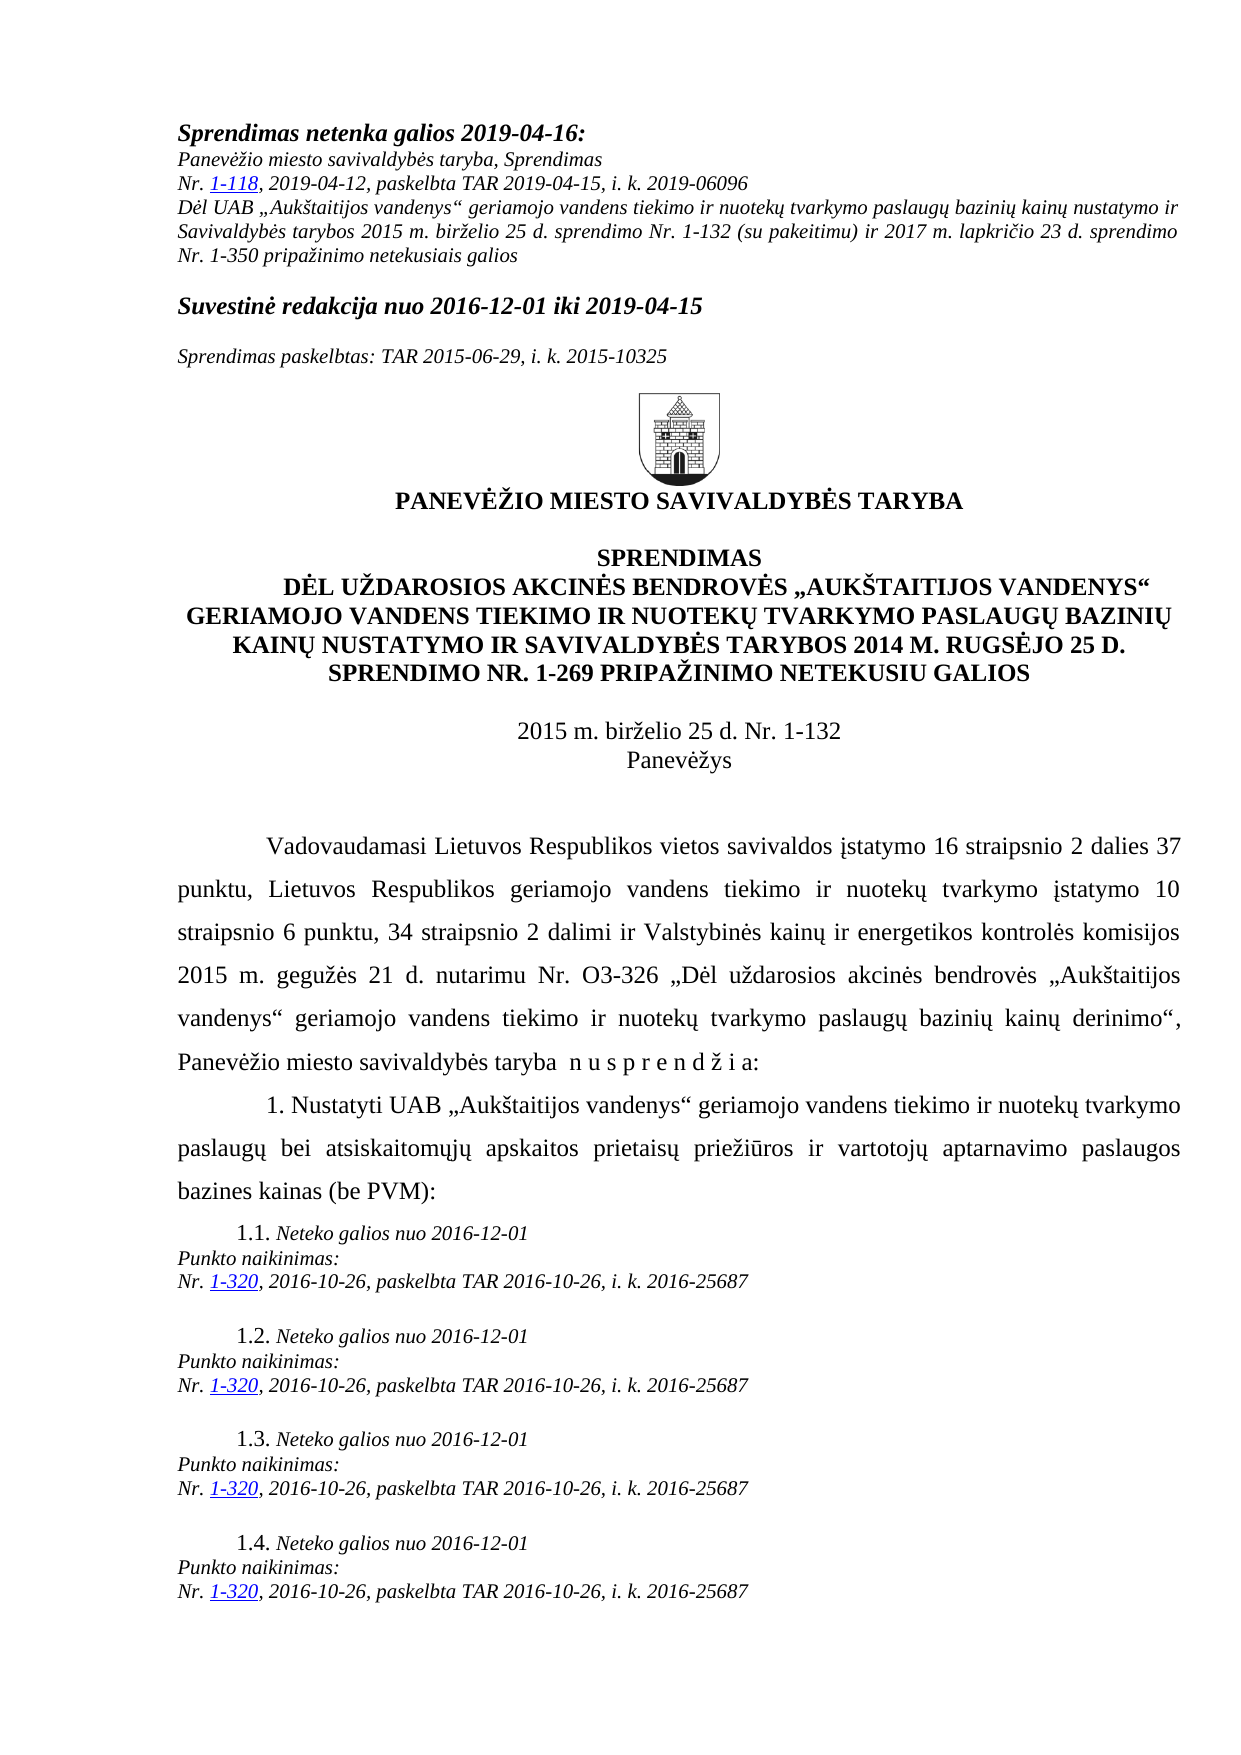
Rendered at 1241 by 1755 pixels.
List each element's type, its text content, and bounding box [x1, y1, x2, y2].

text Punkto naikinimas: [177, 1555, 1181, 1579]
text 1.2. Neteko galios nuo 2016-12-01 [177, 1322, 1181, 1349]
text Sprendimas netenka galios 2019-04-16: [177, 118, 1181, 147]
text 2015 m. birželio 25 d. Nr. 1-132 [177, 716, 1181, 745]
text Nr. 1-320, 2016-10-26, paskelbta TAR 2016-10-26, i. k. 2016-25687 [177, 1579, 1181, 1603]
text Nr. 1-320, 2016-10-26, paskelbta TAR 2016-10-26, i. k. 2016-25687 [177, 1373, 1181, 1397]
text PANEVĖŽIO MIESTO SAVIVALDYBĖS TARYBA [177, 486, 1181, 515]
text Dėl UAB „Aukštaitijos vandenys“ geriamojo vandens tiekimo ir nuotekų tvarkymo paslaugų bazinių kainų nustatymo ir Savivaldybės tarybos 2015 m. birželio 25 d. sprendimo Nr. 1-132 (su pakeitimu) ir 2017 m. lapkričio 23 d. sprendimo Nr. 1-350 pripažinimo netekusiais galios [177, 195, 1181, 267]
text Nr. 1-320, 2016-10-26, paskelbta TAR 2016-10-26, i. k. 2016-25687 [177, 1269, 1181, 1293]
text Punkto naikinimas: [177, 1245, 1181, 1269]
text Suvestinė redakcija nuo 2016-12-01 iki 2019-04-15 [177, 291, 1181, 320]
text 1.1. Neteko galios nuo 2016-12-01 [177, 1219, 1181, 1245]
text Nr. 1-320, 2016-10-26, paskelbta TAR 2016-10-26, i. k. 2016-25687 [177, 1476, 1181, 1500]
text Vadovaudamasi Lietuvos Respublikos vietos savivaldos įstatymo 16 straipsnio 2 dalies 37 punktu, Lietuvos Respublikos geriamojo vandens tiekimo ir nuotekų tvarkymo įstatymo 10 straipsnio 6 punktu, 34 straipsnio 2 dalimi ir Valstybinės kainų ir energetikos kontrolės komisijos 2015 m. gegužės 21 d. nutarimu Nr. O3-326 „Dėl uždarosios akcinės bendrovės „Aukštaitijos vandenys“ geriamojo vandens tiekimo ir nuotekų tvarkymo paslaugų bazinių kainų derinimo“, Panevėžio miesto savivaldybės taryba n u s p r e n d ž i a: [177, 831, 1181, 1075]
text SPRENDIMAS [177, 543, 1181, 572]
text Sprendimas paskelbtas: TAR 2015-06-29, i. k. 2015-10325 [177, 344, 1181, 368]
text 1. Nustatyti UAB „Aukštaitijos vandenys“ geriamojo vandens tiekimo ir nuotekų tvarkymo paslaugų bei atsiskaitomųjų apskaitos prietaisų priežiūros ir vartotojų aptarnavimo paslaugos bazines kainas (be PVM): [177, 1090, 1181, 1205]
text Nr. 1-118, 2019-04-12, paskelbta TAR 2019-04-15, i. k. 2019-06096 [177, 171, 1181, 195]
text Panevėžys [177, 745, 1181, 773]
text Punkto naikinimas: [177, 1349, 1181, 1373]
text DĖL UŽDAROSIOS AKCINĖS BENDROVĖS „AUKŠTAITIJOS VANDENYS“ GERIAMOJO VANDENS TIEKIMO IR NUOTEKŲ TVARKYMO PASLAUGŲ BAZINIŲ KAINŲ NUSTATYMO IR SAVIVALDYBĖS TARYBOS 2014 M. RUGSĖJO 25 D. SPRENDIMO NR. 1-269 PRIPAŽINIMO NETEKUSIU GALIOS [177, 572, 1181, 687]
text Panevėžio miesto savivaldybės taryba, Sprendimas [177, 147, 1181, 171]
text 1.4. Neteko galios nuo 2016-12-01 [177, 1529, 1181, 1555]
text 1.3. Neteko galios nuo 2016-12-01 [177, 1426, 1181, 1452]
text Punkto naikinimas: [177, 1452, 1181, 1476]
